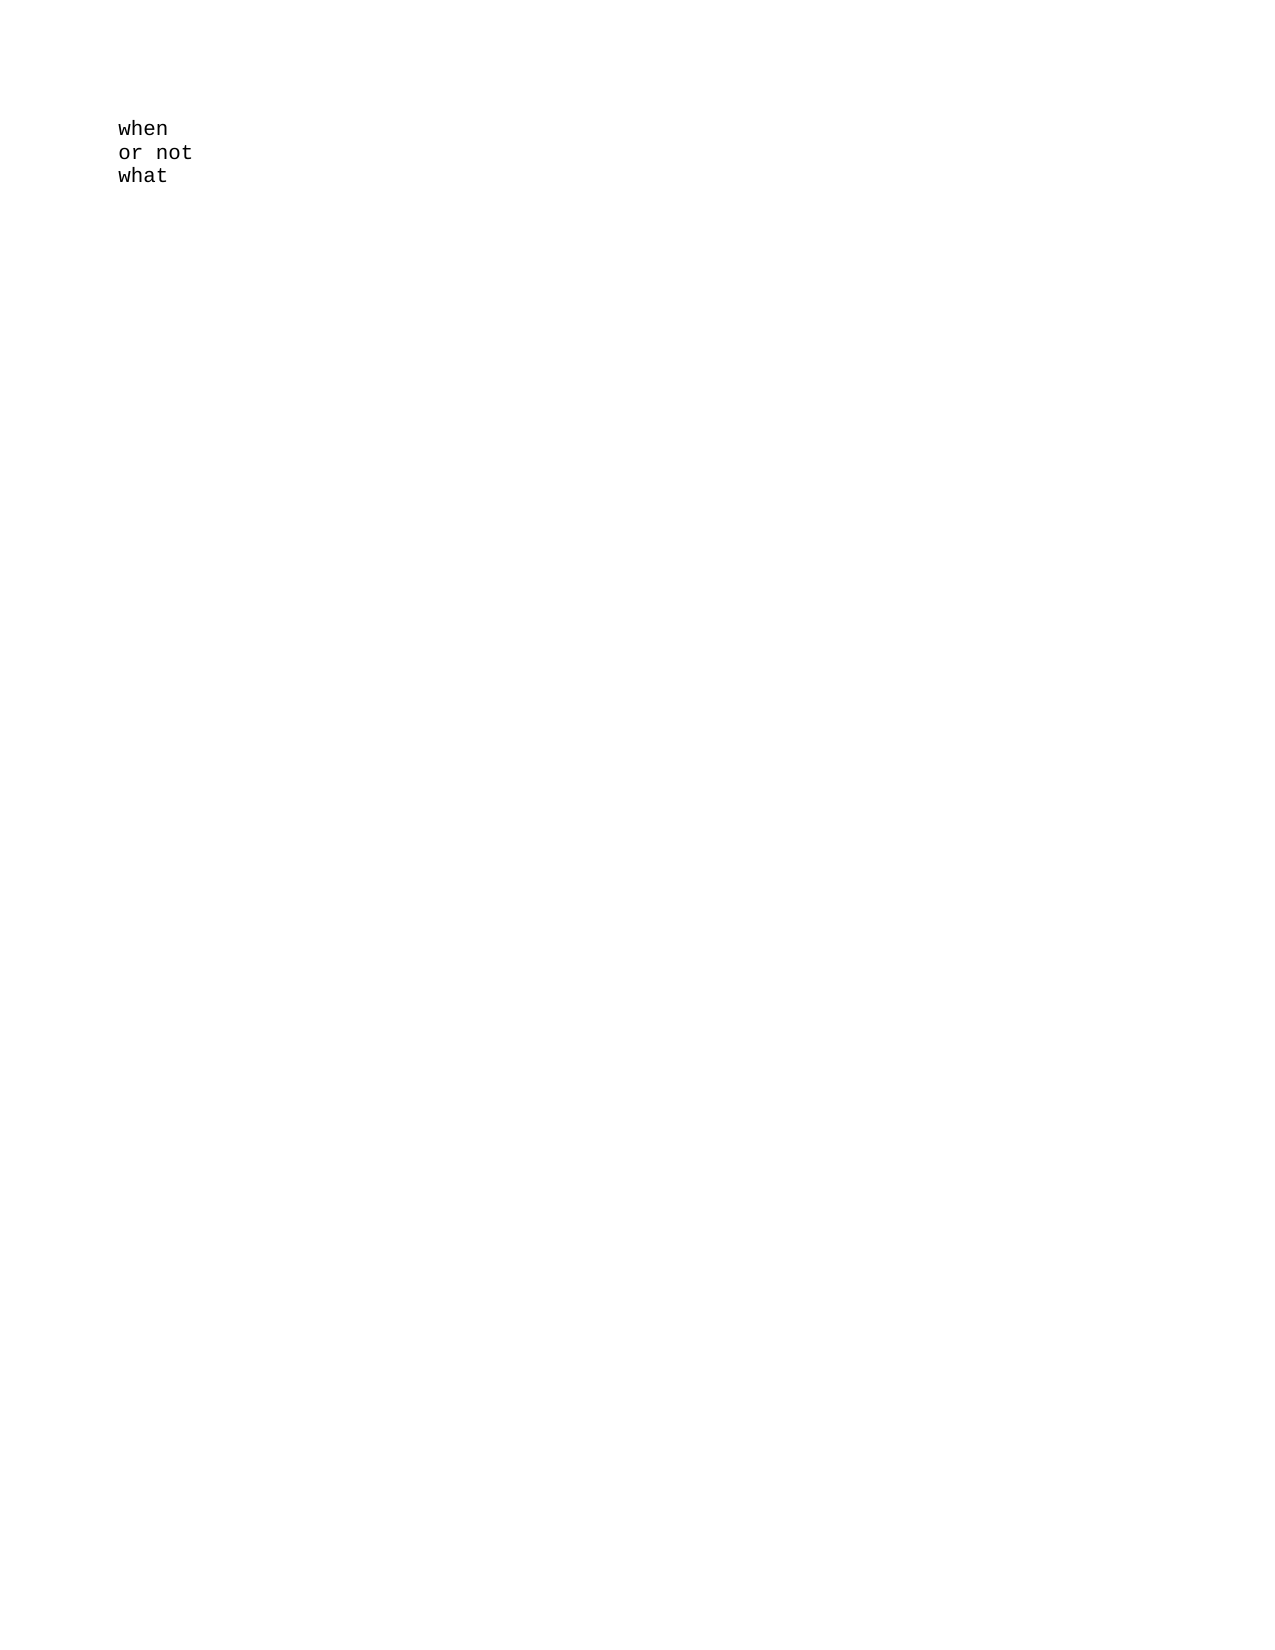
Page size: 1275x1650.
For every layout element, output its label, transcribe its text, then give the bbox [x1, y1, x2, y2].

text what [118, 165, 1157, 189]
text when [118, 118, 1157, 142]
text or not [118, 142, 1157, 165]
